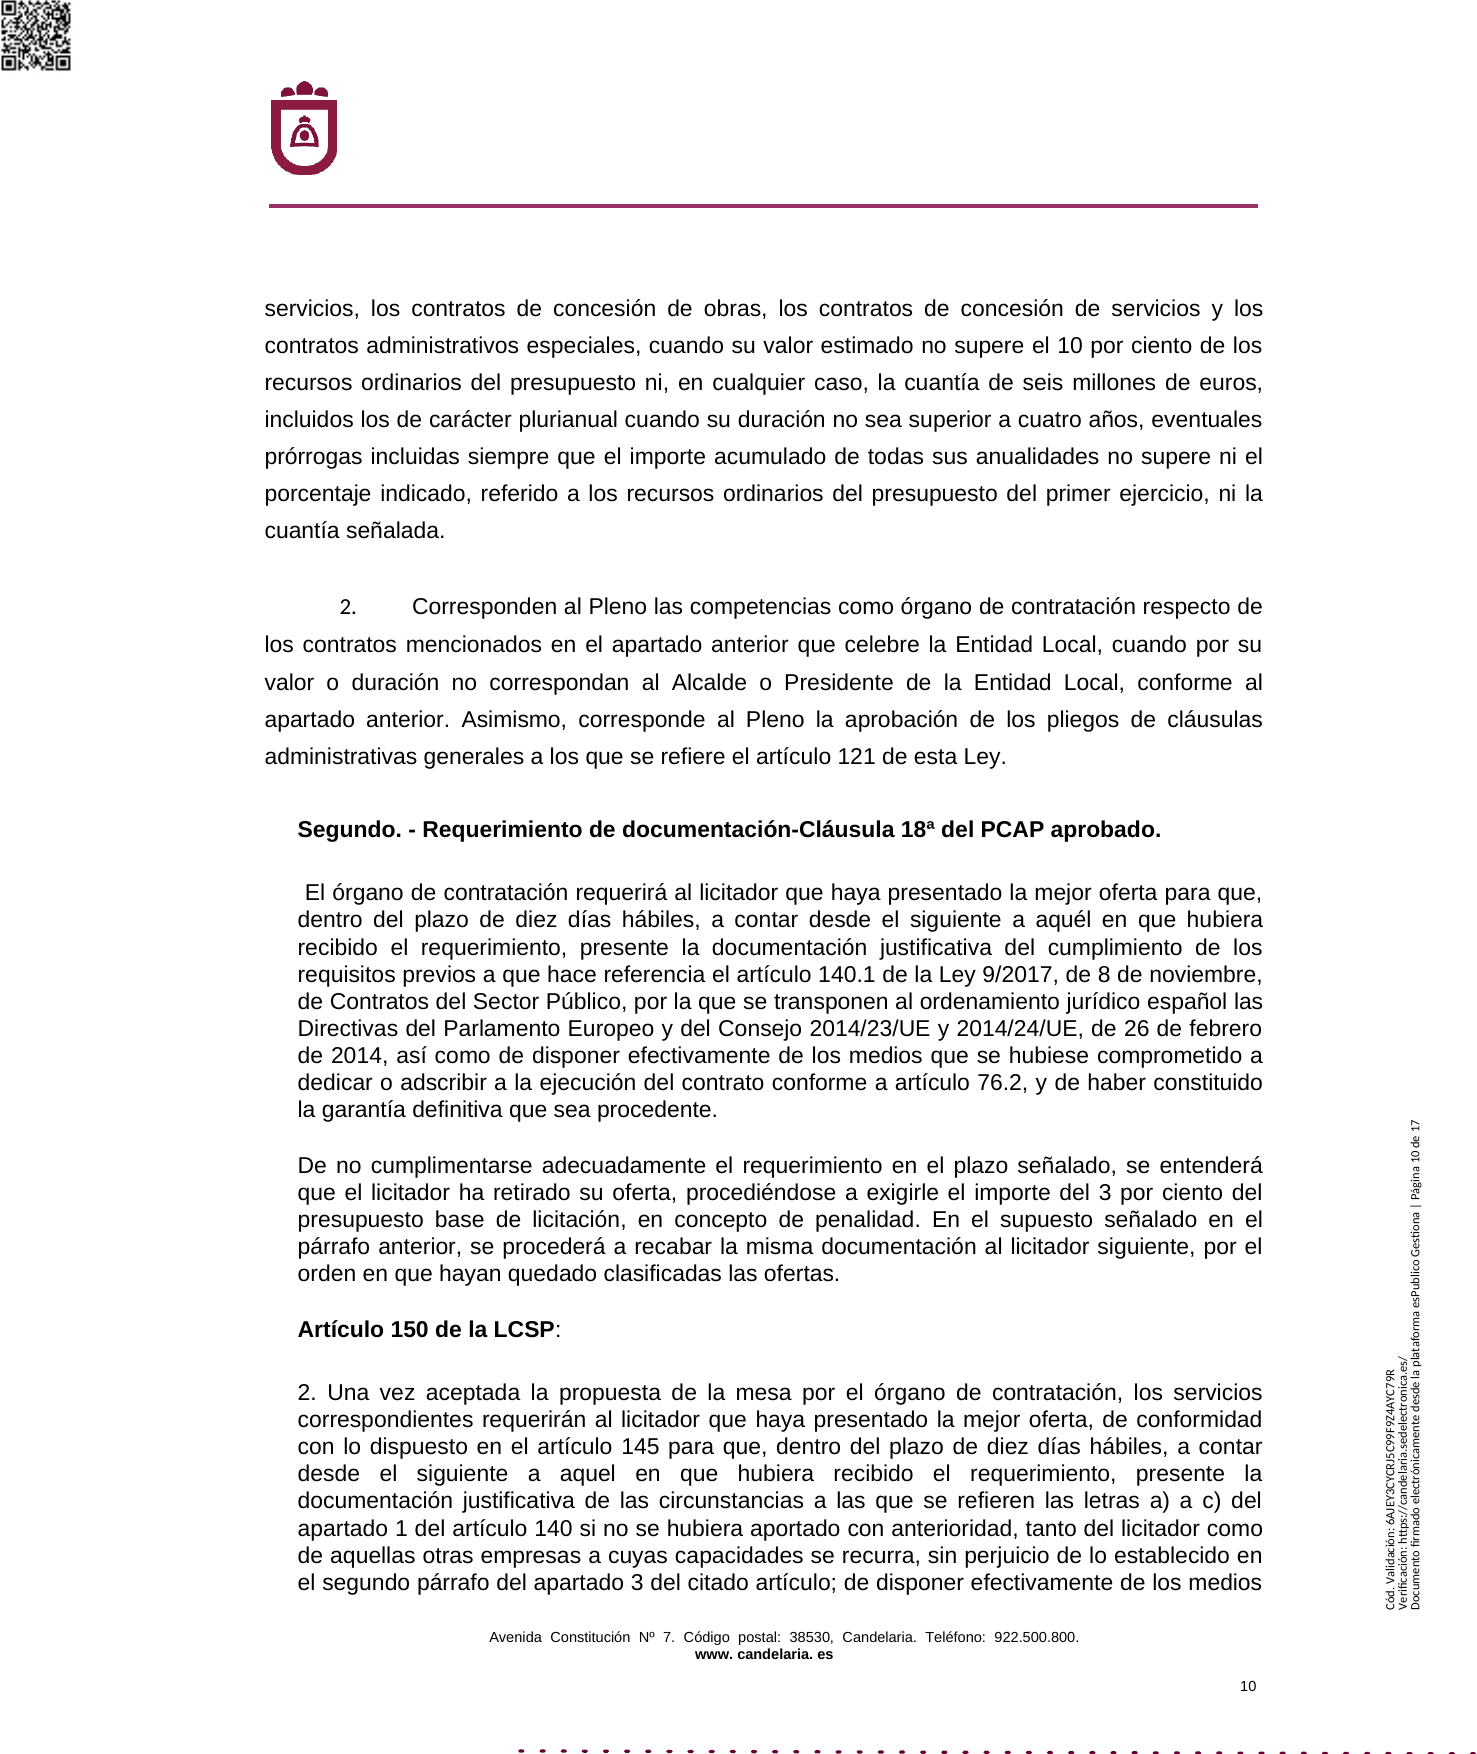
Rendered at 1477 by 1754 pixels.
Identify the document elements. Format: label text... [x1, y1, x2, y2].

text Artículo 150 de la LCSP: [297, 1316, 1264, 1342]
list Corresponden al Pleno las competencias como órgano de contratación respecto de los contratos mencionados en el apartado anterior que celebre la Entidad Local, cuando por su valor o duración no correspondan al Alcalde o Presidente de la Entidad Local, conforme al apartado anterior. Asimismo, corresponde al Pleno la aprobación de los pliegos de cláusulas administrativas generales a los que se refiere el artículo 121 de esta Ley. [264, 592, 1264, 769]
text Segundo. - Requerimiento de documentación-Cláusula 18ª del PCAP aprobado. [297, 816, 1264, 842]
text De no cumplimentarse adecuadamente el requerimiento en el plazo señalado, se entenderá que el licitador ha retirado su oferta, procediéndose a exigirle el importe del 3 por ciento del presupuesto base de licitación, en concepto de penalidad. En el supuesto señalado en el párrafo anterior, se procederá a recabar la misma documentación al licitador siguiente, por el orden en que hayan quedado clasificadas las ofertas. [297, 1152, 1264, 1286]
list servicios, los contratos de concesión de obras, los contratos de concesión de servicios y los contratos administrativos especiales, cuando su valor estimado no supere el 10 por ciento de los recursos ordinarios del presupuesto ni, en cualquier caso, la cuantía de seis millones de euros, incluidos los de carácter plurianual cuando su duración no sea superior a cuatro años, eventuales prórrogas incluidas siempre que el importe acumulado de todas sus anualidades no supere ni el porcentaje indicado, referido a los recursos ordinarios del presupuesto del primer ejercicio, ni la cuantía señalada. [264, 294, 1264, 543]
text El órgano de contratación requerirá al licitador que haya presentado la mejor oferta para que, dentro del plazo de diez días hábiles, a contar desde el siguiente a aquél en que hubiera recibido el requerimiento, presente la documentación justificativa del cumplimiento de los requisitos previos a que hace referencia el artículo 140.1 de la Ley 9/2017, de 8 de noviembre, de Contratos del Sector Público, por la que se transponen al ordenamiento jurídico español las Directivas del Parlamento Europeo y del Consejo 2014/23/UE y 2014/24/UE, de 26 de febrero de 2014, así como de disponer efectivamente de los medios que se hubiese comprometido a dedicar o adscribir a la ejecución del contrato conforme a artículo 76.2, y de haber constituido la garantía definitiva que sea procedente. [297, 879, 1264, 1122]
text 2. Una vez aceptada la propuesta de la mesa por el órgano de contratación, los servicios correspondientes requerirán al licitador que haya presentado la mejor oferta, de conformidad con lo dispuesto en el artículo 145 para que, dentro del plazo de diez días hábiles, a contar desde el siguiente a aquel en que hubiera recibido el requerimiento, presente la documentación justificativa de las circunstancias a las que se refieren las letras a) a c) del apartado 1 del artículo 140 si no se hubiera aportado con anterioridad, tanto del licitador como de aquellas otras empresas a cuyas capacidades se recurra, sin perjuicio de lo establecido en el segundo párrafo del apartado 3 del citado artículo; de disponer efectivamente de los medios [297, 1379, 1264, 1595]
